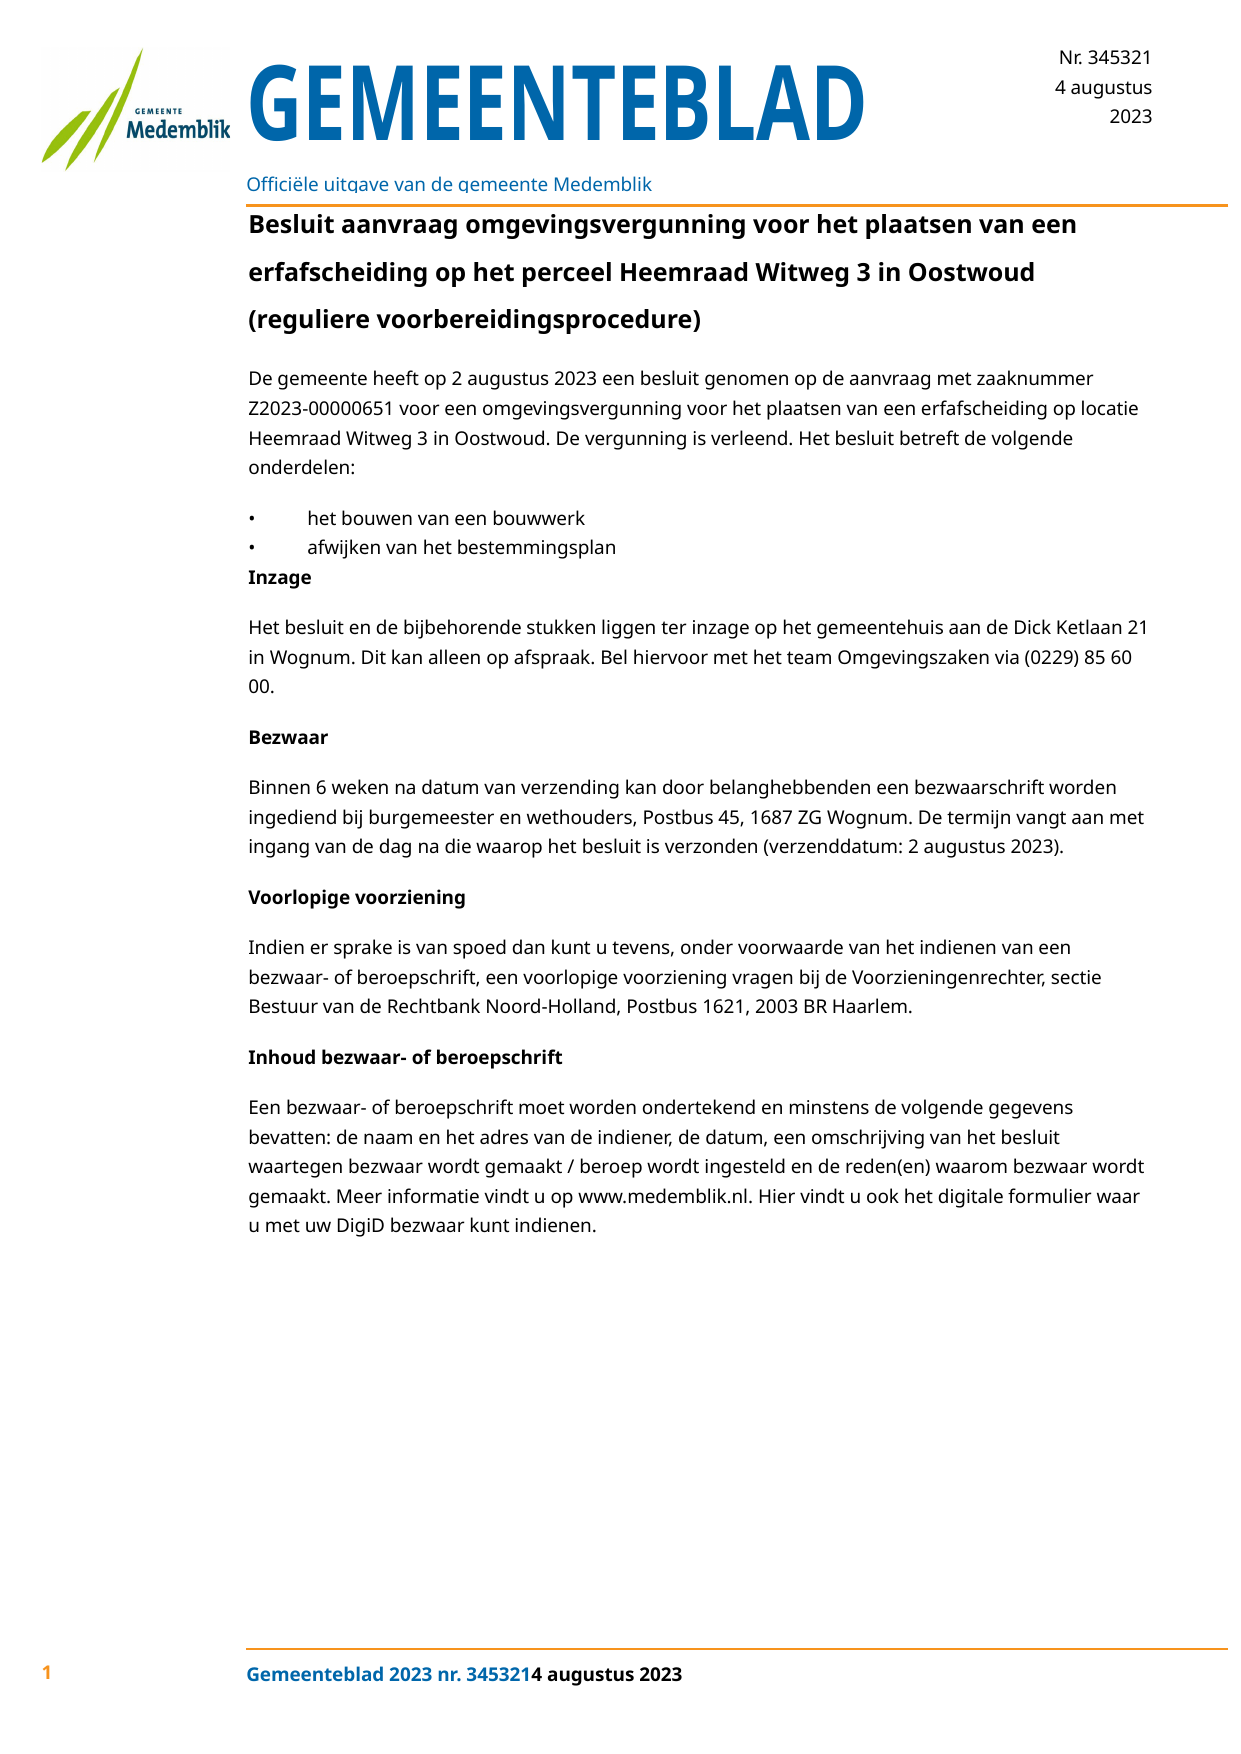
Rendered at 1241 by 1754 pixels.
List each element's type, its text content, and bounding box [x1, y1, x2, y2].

list het bouwen van een bouwwerk [248, 505, 1152, 530]
text Voorlopige voorziening [248, 884, 1152, 909]
list afwijken van het bestemmingsplan [248, 534, 1152, 560]
text Bezwaar [248, 724, 1152, 749]
text Binnen 6 weken na datum van verzending kan door belanghebbenden een bezwaarschrift worden ingediend bij burgemeester en wethouders, Postbus 45, 1687 ZG Wognum. De termijn vangt aan met ingang van de dag na die waarop het besluit is verzonden (verzenddatum: 2 augustus 2023). [248, 774, 1152, 859]
text De gemeente heeft op 2 augustus 2023 een besluit genomen op de aanvraag met zaaknummer Z2023-00000651 voor een omgevingsvergunning voor het plaatsen van een erfafscheiding op locatie Heemraad Witweg 3 in Oostwoud. De vergunning is verleend. Het besluit betreft de volgende onderdelen: [248, 366, 1152, 480]
text Indien er sprake is van spoed dan kunt u tevens, onder voorwaarde van het indienen van een bezwaar- of beroepschrift, een voorlopige voorziening vragen bij de Voorzieningenrechter, sectie Bestuur van de Rechtbank Noord-Holland, Postbus 1621, 2003 BR Haarlem. [248, 934, 1152, 1019]
text Het besluit en de bijbehorende stukken liggen ter inzage op het gemeentehuis aan de Dick Ketlaan 21 in Wognum. Dit kan alleen op afspraak. Bel hiervoor met het team Omgevingszaken via (0229) 85 60 00. [248, 614, 1152, 699]
picture [41, 47, 231, 172]
text Inzage [248, 564, 1152, 589]
text Besluit aanvraag omgevingsvergunning voor het plaatsen van een erfafscheiding op het perceel Heemraad Witweg 3 in Oostwoud (reguliere voorbereidingsprocedure) [248, 207, 1152, 336]
text Inhoud bezwaar- of beroepschrift [248, 1044, 1152, 1069]
text Een bezwaar- of beroepschrift moet worden ondertekend en minstens de volgende gegevens bevatten: de naam en het adres van de indiener, de datum, een omschrijving van het besluit waartegen bezwaar wordt gemaakt / beroep wordt ingesteld en de reden(en) waarom bezwaar wordt gemaakt. Meer informatie vindt u op www.medemblik.nl. Hier vindt u ook het digitale formulier waar u met uw DigiD bezwaar kunt indienen. [248, 1094, 1152, 1238]
